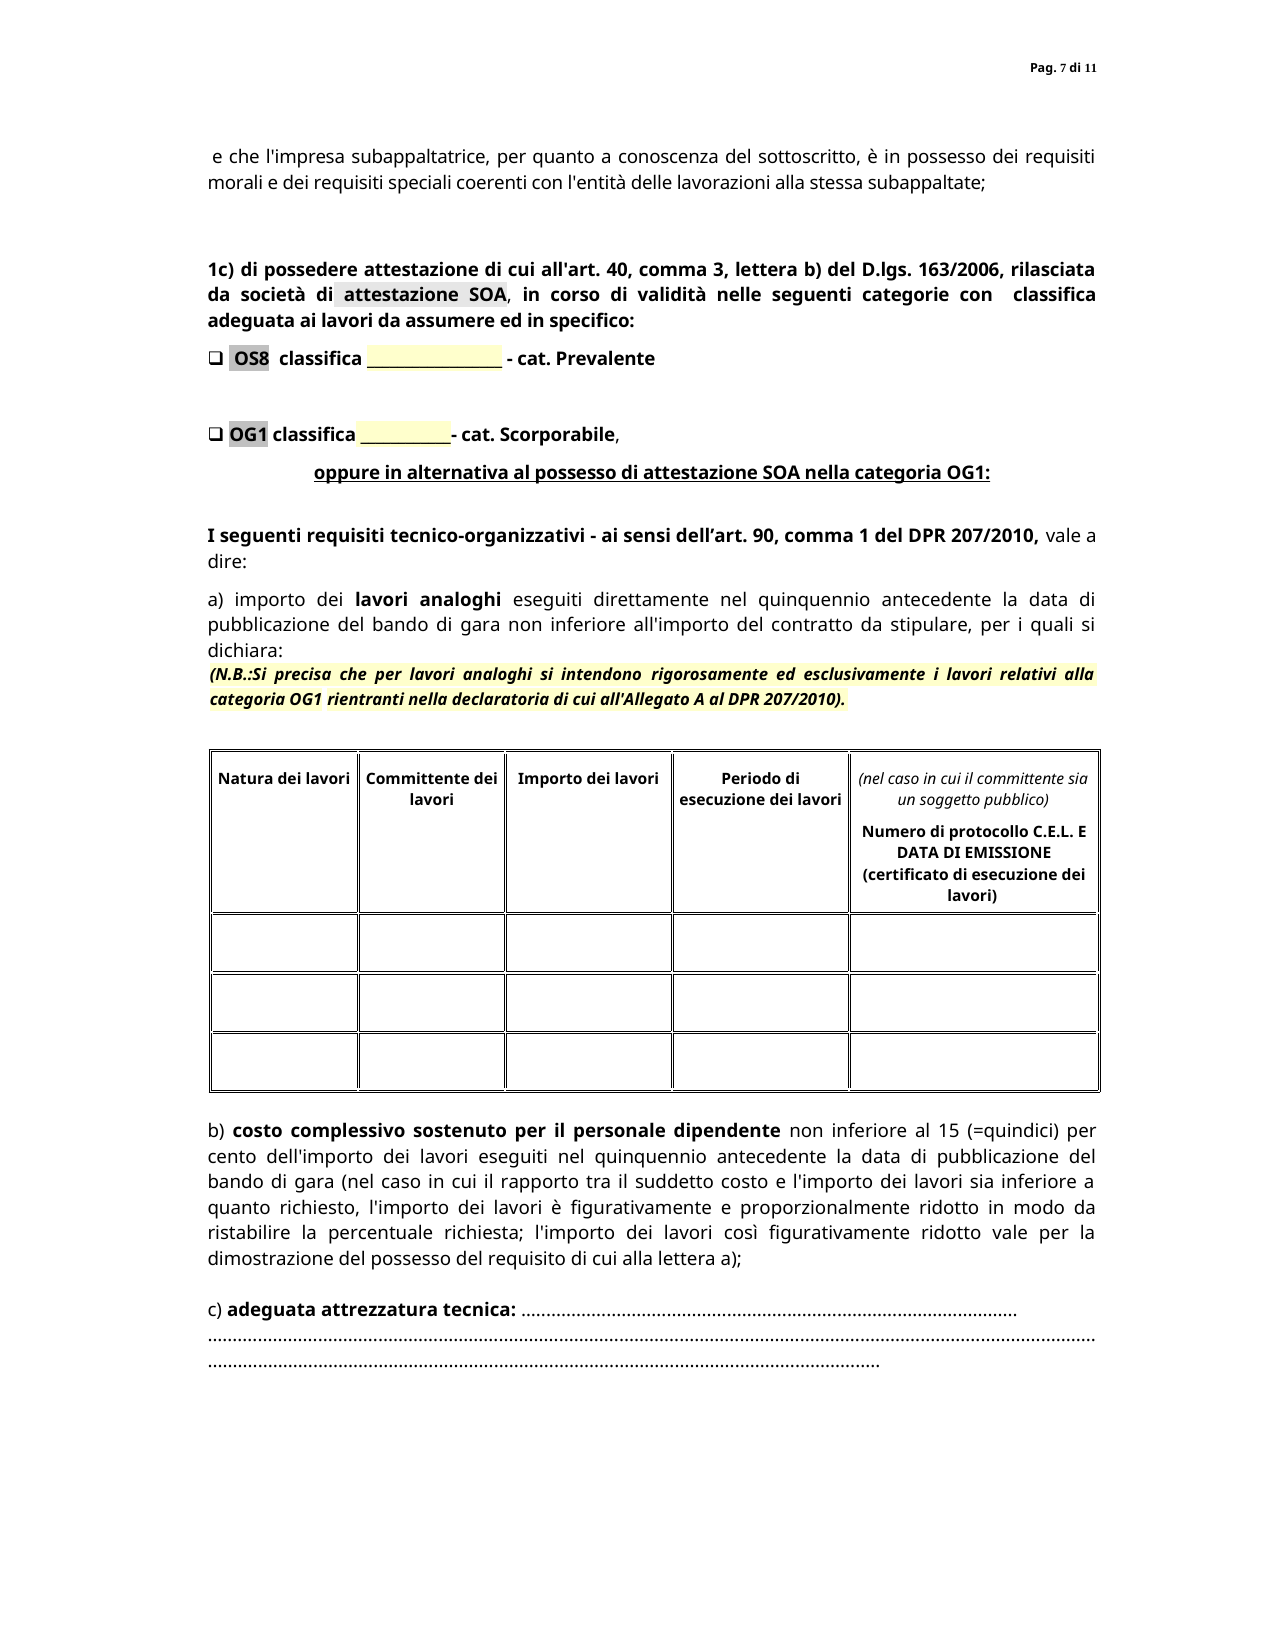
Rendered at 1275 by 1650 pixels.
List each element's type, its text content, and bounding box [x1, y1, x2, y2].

table_cell [507, 915, 671, 971]
table_cell [360, 975, 504, 1031]
table_cell [849, 1031, 1099, 1090]
table_cell [674, 915, 848, 971]
table_cell [674, 975, 848, 1031]
table_header Natura dei lavori [210, 750, 358, 912]
table_header Committente dei lavori [358, 750, 505, 912]
text (N.B.:Si precisa che per lavori analoghi si intendono rigorosamente ed esclusivamente i lavori relativi alla categoria OG1 rientranti nella declaratoria di cui all'Allegato A al DPR 207/2010). [209, 663, 1097, 711]
table_cell [849, 912, 1099, 971]
table_cell [505, 1031, 672, 1090]
table_cell [210, 971, 358, 1031]
list I seguenti requisiti tecnico-organizzativi - ai sensi dell’art. 90, comma 1 del DPR 207/2010, vale a dire: [207, 523, 1097, 574]
list ….................................................................................................................................................................................................................................................................................................................... [207, 1322, 1097, 1373]
list a) importo dei lavori analoghi eseguiti direttamente nel quinquennio antecedente la data di pubblicazione del bando di gara non inferiore all'importo del contratto da stipulare, per i quali si dichiara: [207, 586, 1097, 663]
text e che l'impresa subappaltatrice, per quanto a conoscenza del sottoscritto, è in possesso dei requisiti morali e dei requisiti speciali coerenti con l'entità delle lavorazioni alla stessa subappaltate; [205, 144, 1097, 195]
table_header Importo dei lavori [505, 750, 672, 912]
table_cell [210, 912, 358, 971]
list c) adeguata attrezzatura tecnica: …................................................................................................ [207, 1296, 1097, 1322]
table_cell [360, 915, 504, 971]
list b) costo complessivo sostenuto per il personale dipendente non inferiore al 15 (=quindici) per cento dell'importo dei lavori eseguiti nel quinquennio antecedente la data di pubblicazione del bando di gara (nel caso in cui il rapporto tra il suddetto costo e l'importo dei lavori sia inferiore a quanto richiesto, l'importo dei lavori è figurativamente e proporzionalmente ridotto in modo da ristabilire la percentuale richiesta; l'importo dei lavori così figurativamente ridotto vale per la dimostrazione del possesso del requisito di cui alla lettera a); [207, 1118, 1097, 1271]
text 1c) di possedere attestazione di cui all'art. 40, comma 3, lettera b) del D.lgs. 163/2006, rilasciata da società di attestazione SOA, in corso di validità nelle seguenti categorie con classifica adeguata ai lavori da assumere ed in specifico: [207, 256, 1097, 333]
list OS8 classifica __________________ - cat. Prevalente [207, 345, 1097, 371]
table_cell [849, 971, 1099, 1031]
table_cell [210, 1031, 358, 1090]
table_cell [358, 1031, 505, 1090]
list OG1 classifica ____________- cat. Scorporabile, [207, 421, 1097, 447]
table_cell [672, 1034, 849, 1090]
table_header (nel caso in cui il committente sia un soggetto pubblico) Numero di protocollo C.E.L. E DATA DI EMISSIONE (certificato di esecuzione dei lavori) [849, 750, 1099, 912]
table_header Periodo di esecuzione dei lavori [672, 750, 849, 912]
list oppure in alternativa al possesso di attestazione SOA nella categoria OG1: [207, 459, 1097, 485]
table_cell [507, 975, 671, 1031]
